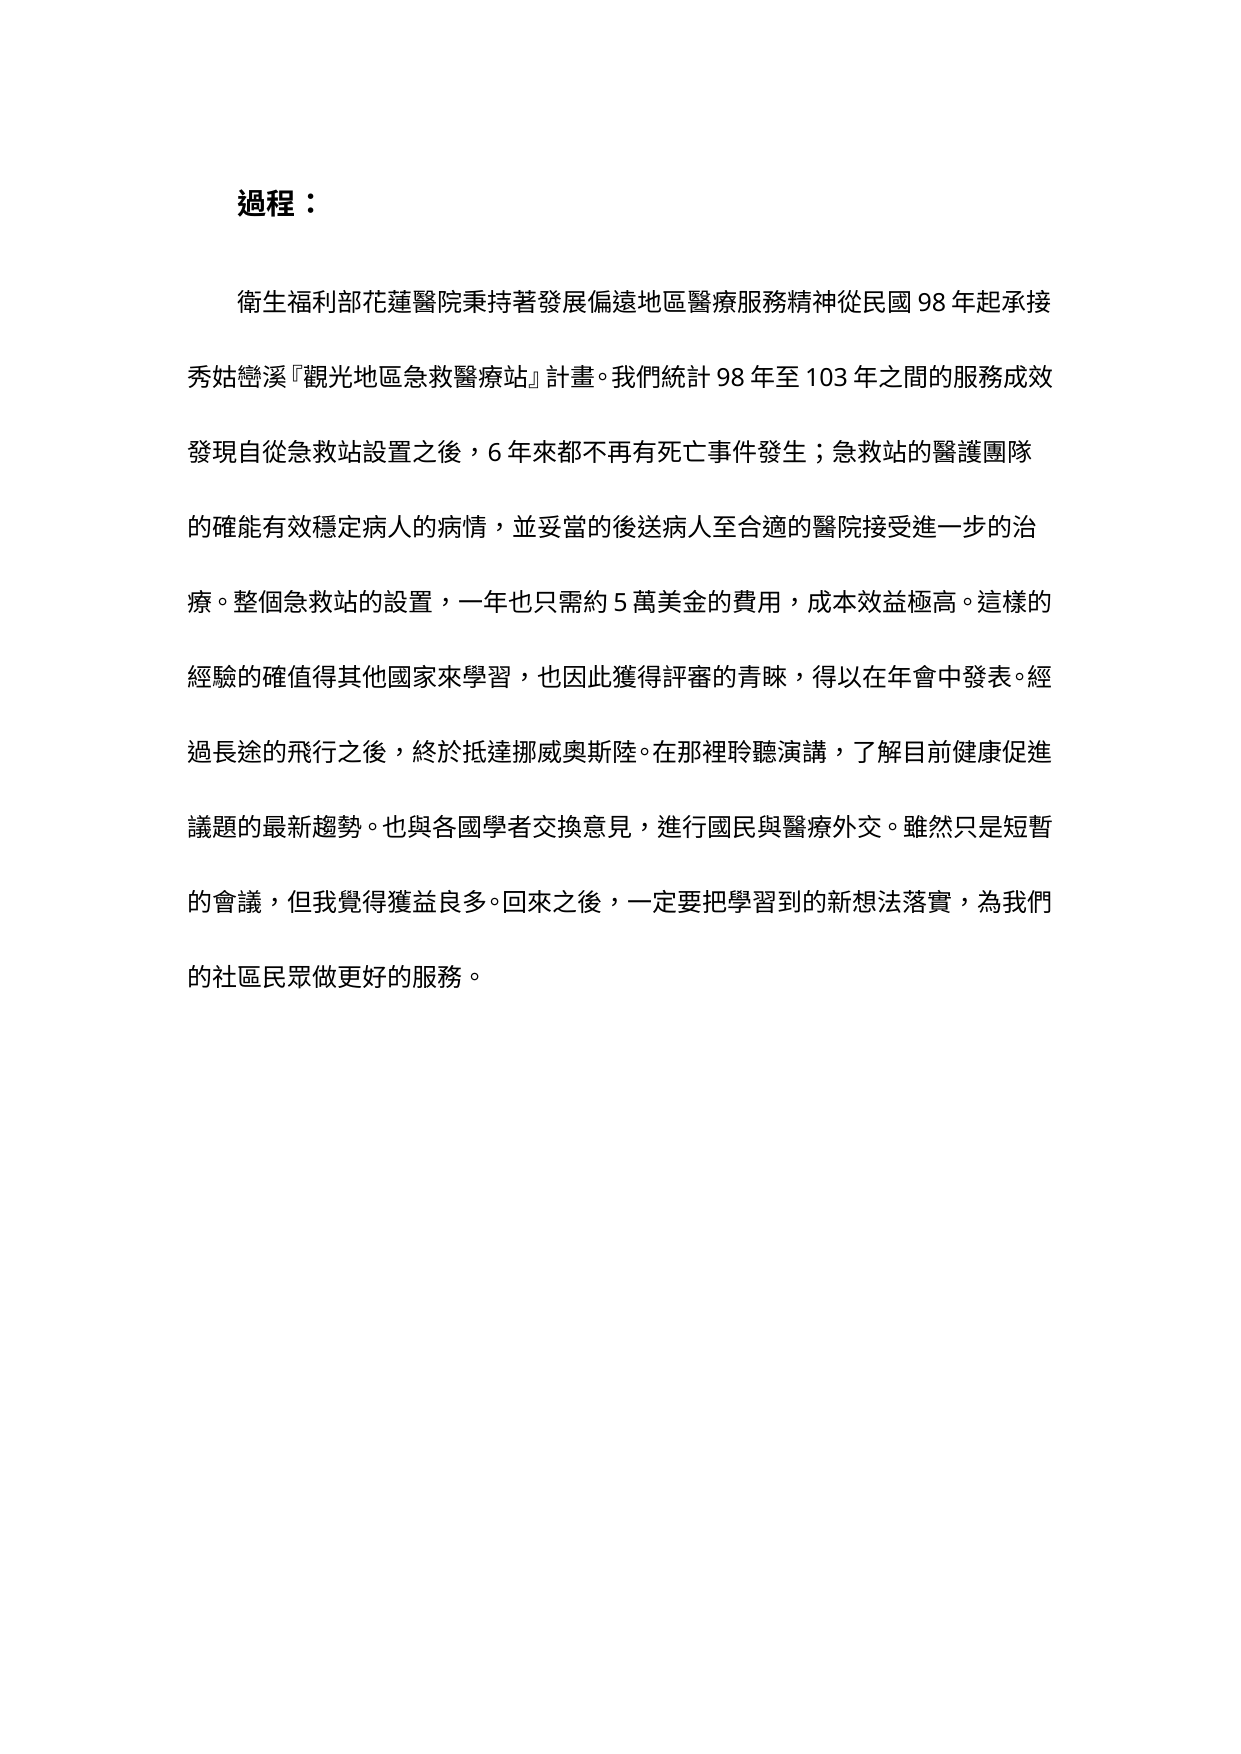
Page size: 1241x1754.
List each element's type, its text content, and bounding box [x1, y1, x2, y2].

text 過程： [187, 164, 1053, 239]
text 衛生福利部花蓮醫院秉持著發展偏遠地區醫療服務精神從民國98年起承接秀姑巒溪『觀光地區急救醫療站』計畫。我們統計98年至103年之間的服務成效；發現自從急救站設置之後，6年來都不再有死亡事件發生；急救站的醫護團隊的確能有效穩定病人的病情，並妥當的後送病人至合適的醫院接受進一步的治療。整個急救站的設置，一年也只需約5萬美金的費用，成本效益極高。這樣的經驗的確值得其他國家來學習，也因此獲得評審的青睞，得以在年會中發表。經過長途的飛行之後，終於抵達挪威奧斯陸。在那裡聆聽演講，了解目前健康促進議題的最新趨勢。也與各國學者交換意見，進行國民與醫療外交。雖然只是短暫的會議，但我覺得獲益良多。回來之後，一定要把學習到的新想法落實，為我們的社區民眾做更好的服務。 [187, 282, 1053, 994]
